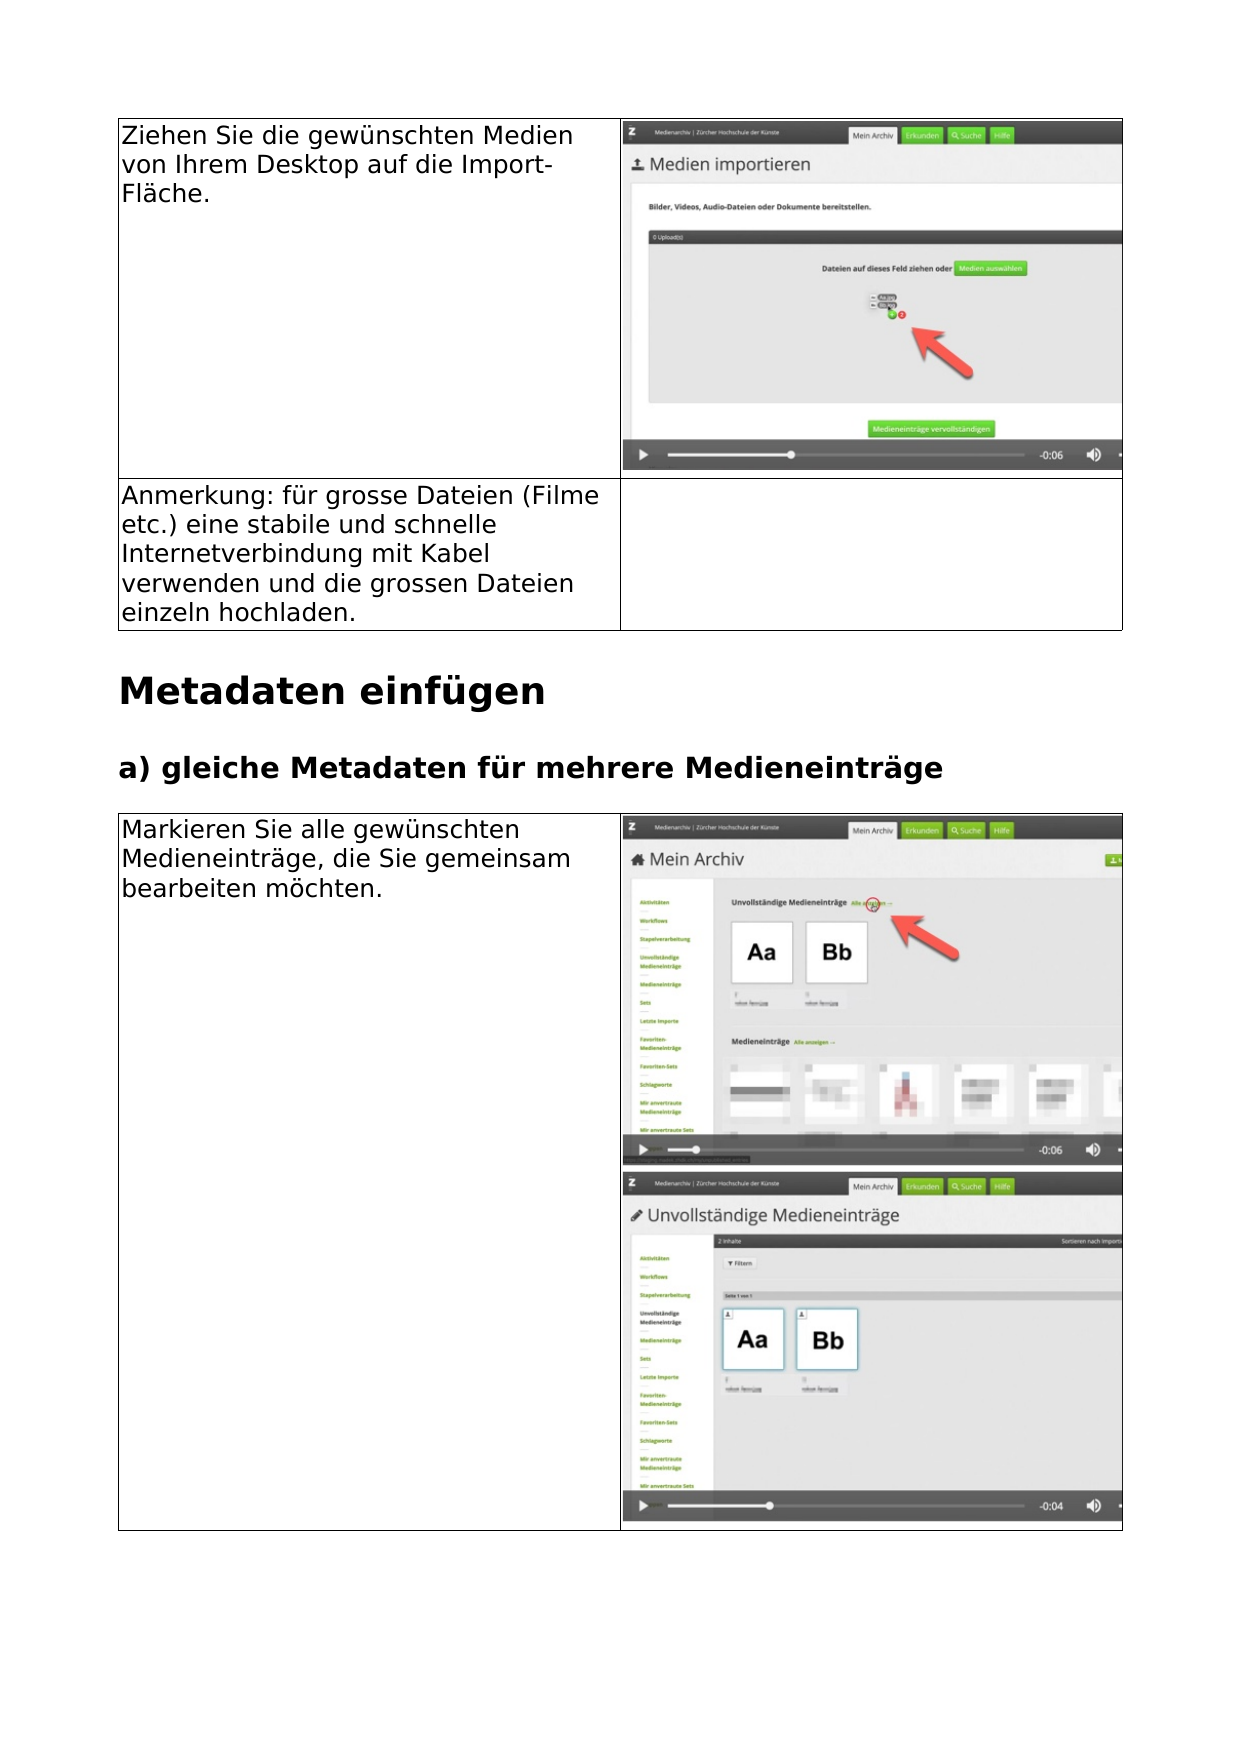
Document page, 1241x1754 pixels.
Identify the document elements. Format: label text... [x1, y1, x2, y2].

picture [622, 815, 1123, 1166]
table_header [621, 814, 1122, 1530]
table_cell Anmerkung: für grosse Dateien (Filme etc.) eine stabile und schnelle Internetverbindung mit Kabel verwenden und die grossen Dateien einzeln hochladen. [119, 479, 620, 630]
table_cell [621, 119, 1122, 478]
table_cell Ziehen Sie die gewünschten Medien von Ihrem Desktop auf die Import-Fläche. [119, 119, 620, 478]
picture [622, 121, 1123, 470]
subtitle a) gleiche Metadaten für mehrere Medieneinträge [118, 751, 1122, 785]
table_cell [621, 479, 1122, 630]
subtitle Metadaten einfügen [118, 670, 1122, 714]
table_header Markieren Sie alle gewünschten Medieneinträge, die Sie gemeinsam bearbeiten möchten. [119, 814, 620, 1530]
picture [622, 1171, 1123, 1522]
